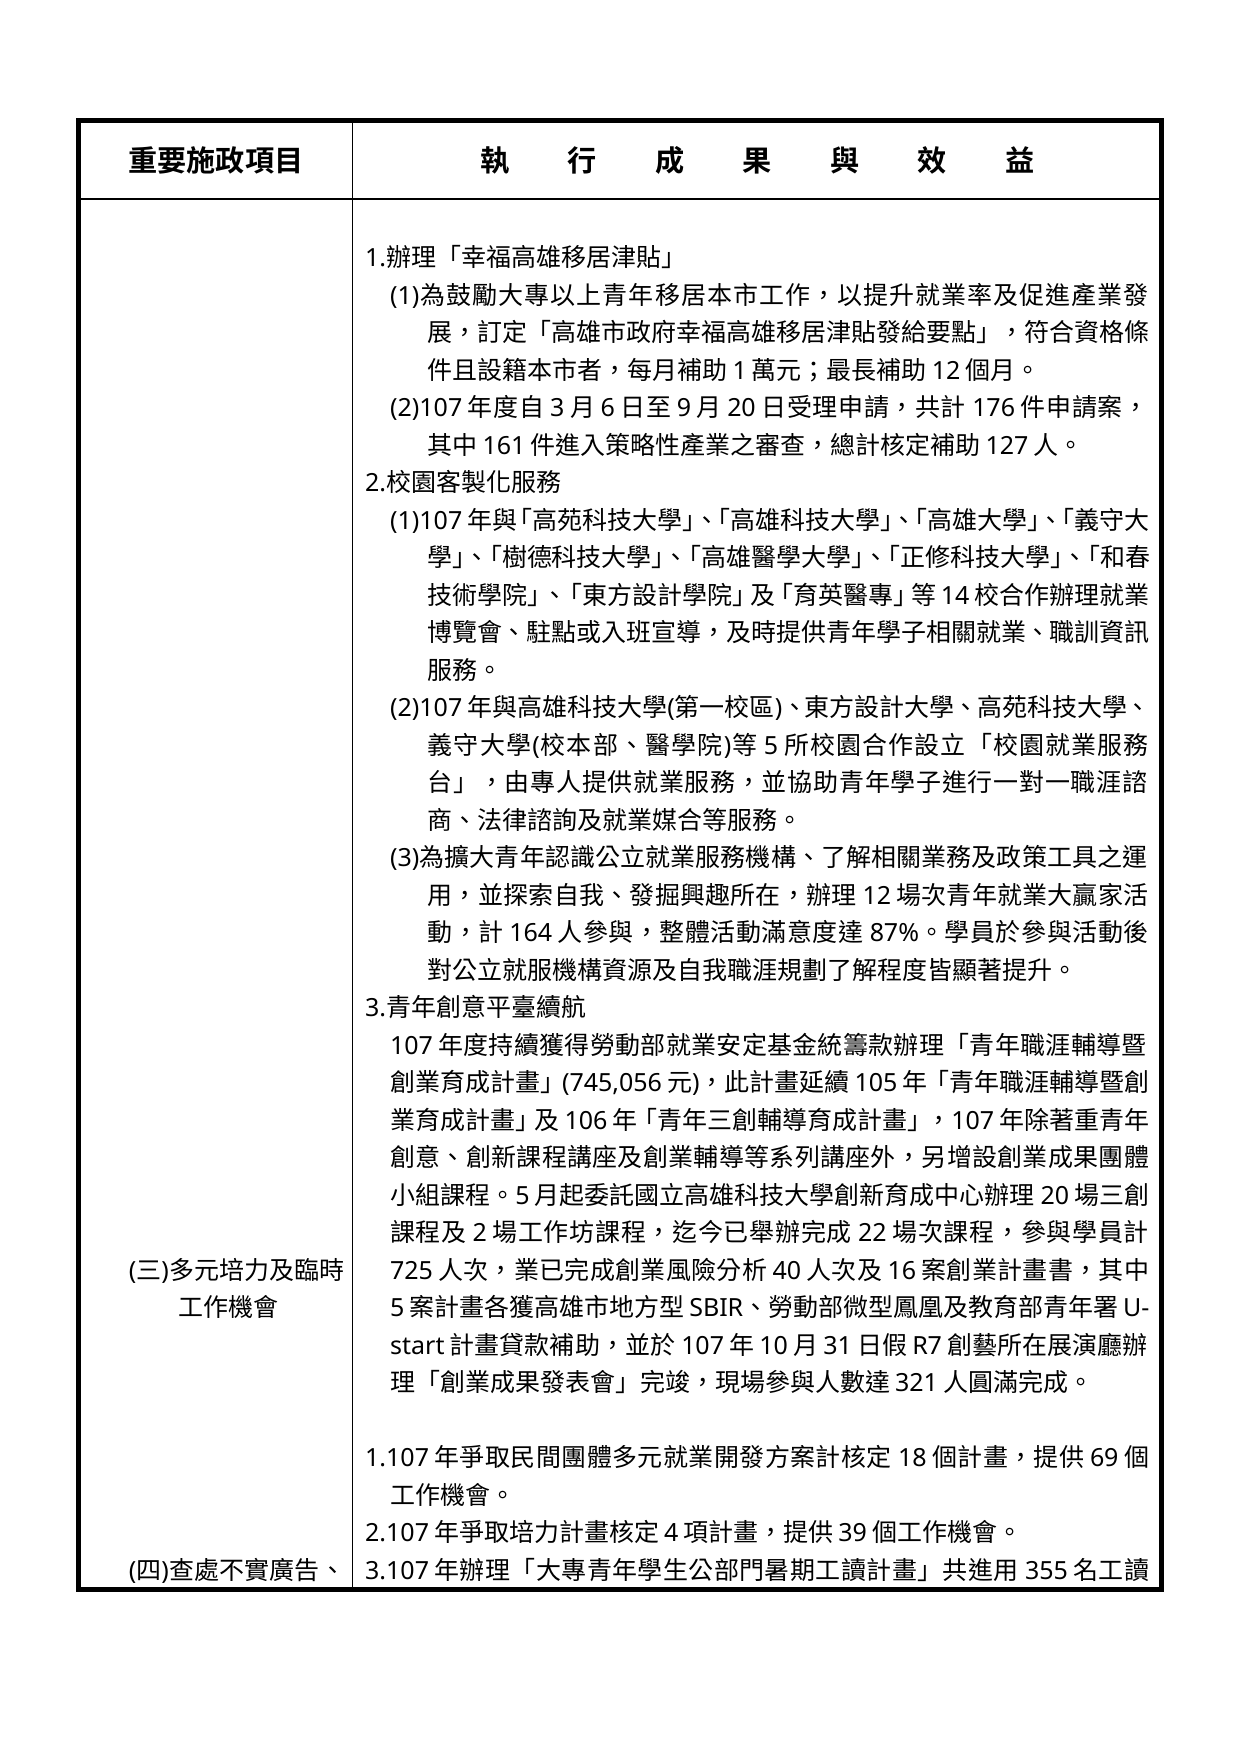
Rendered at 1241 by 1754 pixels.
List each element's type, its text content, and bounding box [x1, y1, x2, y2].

table_header 重要施政項目 [81, 123, 352, 198]
table_header 執 行 成 果 與 效 益 [353, 123, 1159, 198]
table_cell (三)多元培力及臨時工作機會 (四)查處不實廣告、 [81, 200, 352, 1587]
table_cell 1.辦理「幸福高雄移居津貼」 (1)為鼓勵大專以上青年移居本市工作，以提升就業率及促進產業發展，訂定「高雄市政府幸福高雄移居津貼發給要點」，符合資格條件且設籍本市者，每月補助1萬元；最長補助12個月。 (2)107年度自3月6日至9月20日受理申請，共計176件申請案，其中161件進入策略性產業之審查，總計核定補助127人。 2.校園客製化服務 (1)107年與「高苑科技大學」、「高雄科技大學」、「高雄大學」、「義守大學」、「樹德科技大學」、「高雄醫學大學」、「正修科技大學」、「和春技術學院」、「東方設計學院」及「育英醫專」等14校合作辦理就業博覽會、駐點或入班宣導，及時提供青年學子相關就業、職訓資訊服務。 (2)107年與高雄科技大學(第一校區)、東方設計大學、高苑科技大學、義守大學(校本部、醫學院)等5所校園合作設立「校園就業服務台」，由專人提供就業服務，並協助青年學子進行一對一職涯諮商、法律諮詢及就業媒合等服務。 (3)為擴大青年認識公立就業服務機構、了解相關業務及政策工具之運用，並探索自我、發掘興趣所在，辦理12場次青年就業大贏家活動，計164人參與，整體活動滿意度達87%。學員於參與活動後對公立就服機構資源及自我職涯規劃了解程度皆顯著提升。 3.青年創意平臺續航 107年度持續獲得勞動部就業安定基金統籌款辦理「青年職涯輔導暨創業育成計畫」(745,056元)，此計畫延續105年「青年職涯輔導暨創業育成計畫」及106年「青年三創輔導育成計畫」，107年除著重青年創意、創新課程講座及創業輔導等系列講座外，另增設創業成果團體小組課程。5月起委託國立高雄科技大學創新育成中心辦理20場三創課程及2場工作坊課程，迄今已舉辦完成22場次課程，參與學員計725人次，業已完成創業風險分析40人次及16案創業計畫書，其中5案計畫各獲高雄市地方型SBIR、勞動部微型鳳凰及教育部青年署U-start計畫貸款補助，並於107年10月31日假R7創藝所在展演廳辦理「創業成果發表會」完竣，現場參與人數達321人圓滿完成。 1.107年爭取民間團體多元就業開發方案計核定18個計畫，提供69個工作機會。 2.107年爭取培力計畫核定4項計畫，提供39個工作機會。 3.107年辦理「大專青年學生公部門暑期工讀計畫」共進用355名工讀 [353, 200, 1159, 1587]
